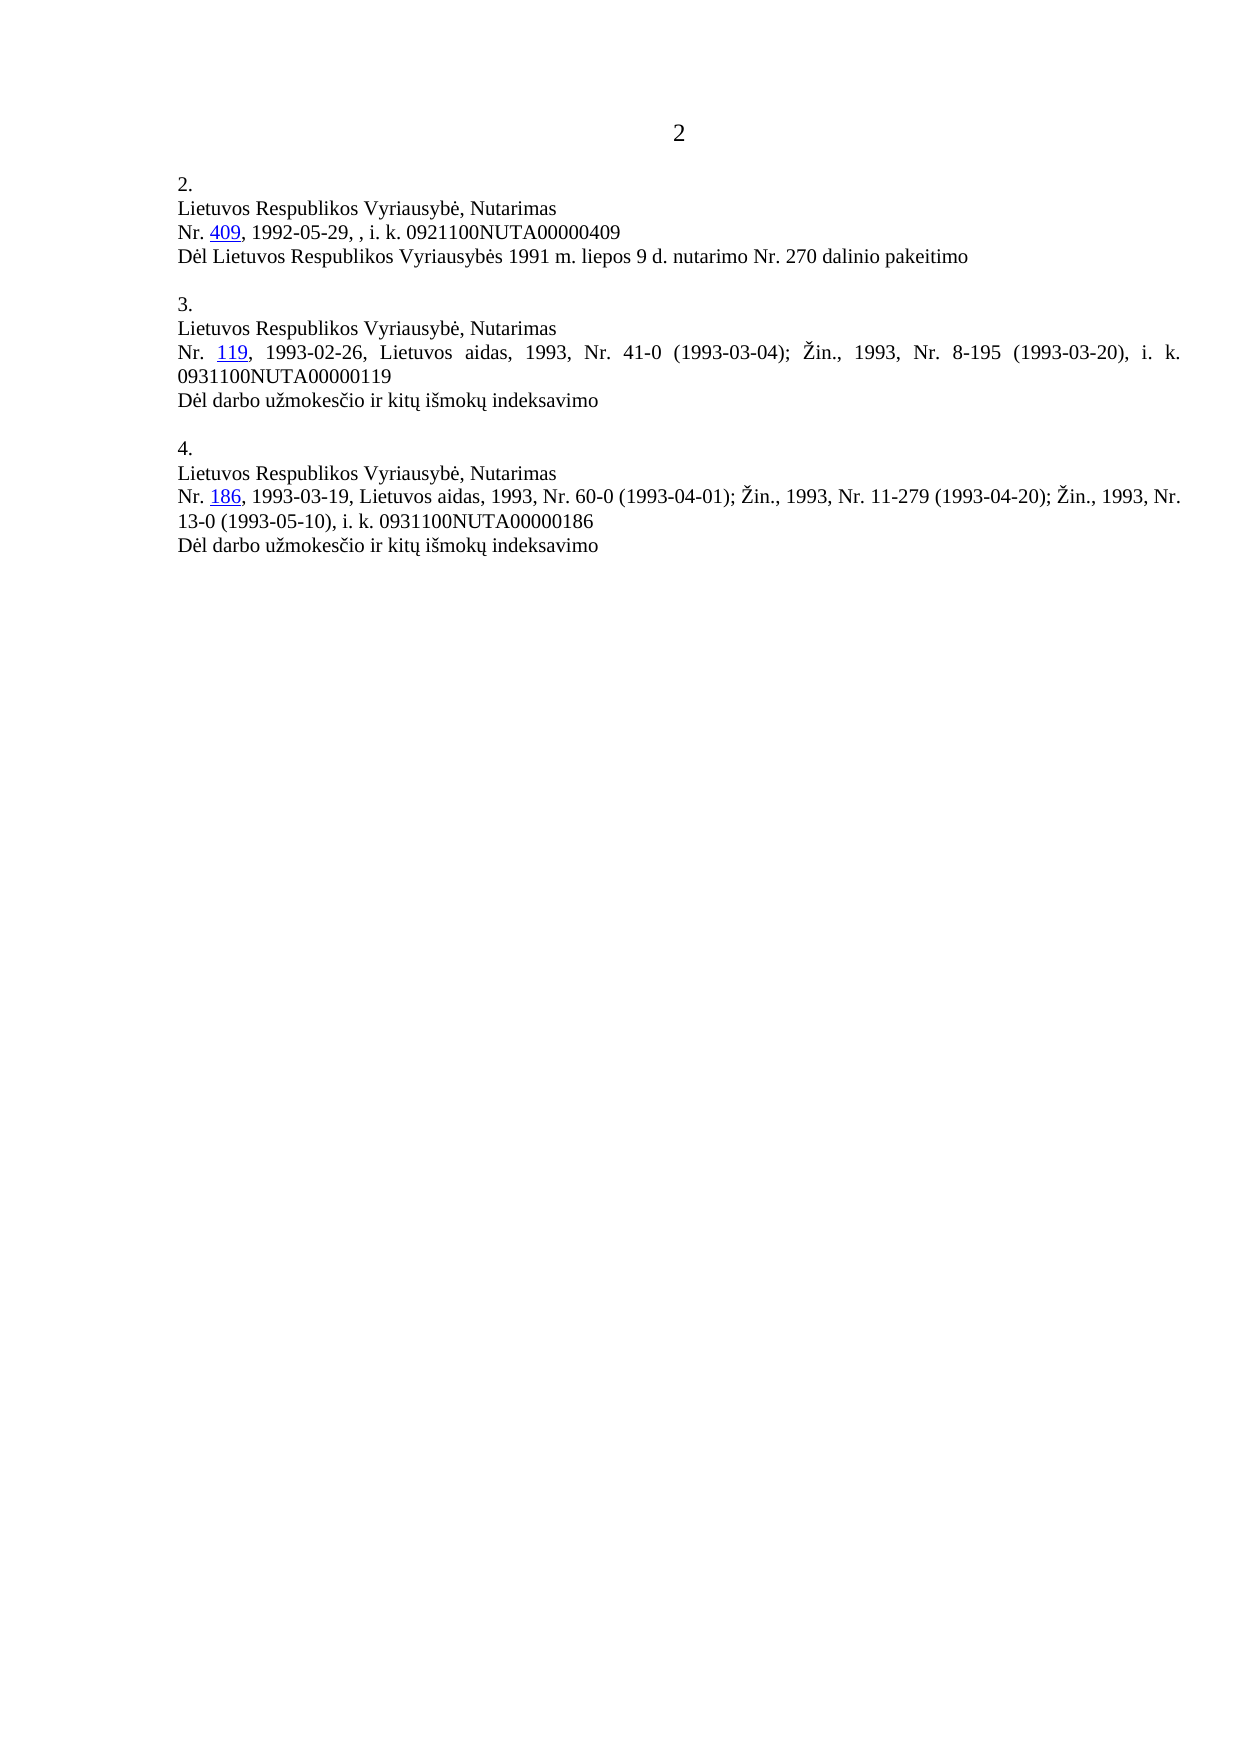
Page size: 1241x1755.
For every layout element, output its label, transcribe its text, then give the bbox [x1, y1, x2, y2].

text Dėl darbo užmokesčio ir kitų išmokų indeksavimo [177, 388, 1181, 412]
text Dėl darbo užmokesčio ir kitų išmokų indeksavimo [177, 533, 1181, 557]
text Lietuvos Respublikos Vyriausybė, Nutarimas [177, 196, 1181, 220]
text 2. [177, 172, 1181, 196]
text 3. [177, 292, 1181, 316]
text Dėl Lietuvos Respublikos Vyriausybės 1991 m. liepos 9 d. nutarimo Nr. 270 dalinio pakeitimo [177, 244, 1181, 268]
text Nr. 409, 1992-05-29, , i. k. 0921100NUTA00000409 [177, 220, 1181, 244]
text Lietuvos Respublikos Vyriausybė, Nutarimas [177, 460, 1181, 484]
text Nr. 186, 1993-03-19, Lietuvos aidas, 1993, Nr. 60-0 (1993-04-01); Žin., 1993, Nr. 11-279 (1993-04-20); Žin., 1993, Nr. 13-0 (1993-05-10), i. k. 0931100NUTA00000186 [177, 484, 1181, 533]
text Lietuvos Respublikos Vyriausybė, Nutarimas [177, 316, 1181, 340]
text 4. [177, 436, 1181, 460]
text Nr. 119, 1993-02-26, Lietuvos aidas, 1993, Nr. 41-0 (1993-03-04); Žin., 1993, Nr. 8-195 (1993-03-20), i. k. 0931100NUTA00000119 [177, 340, 1181, 388]
